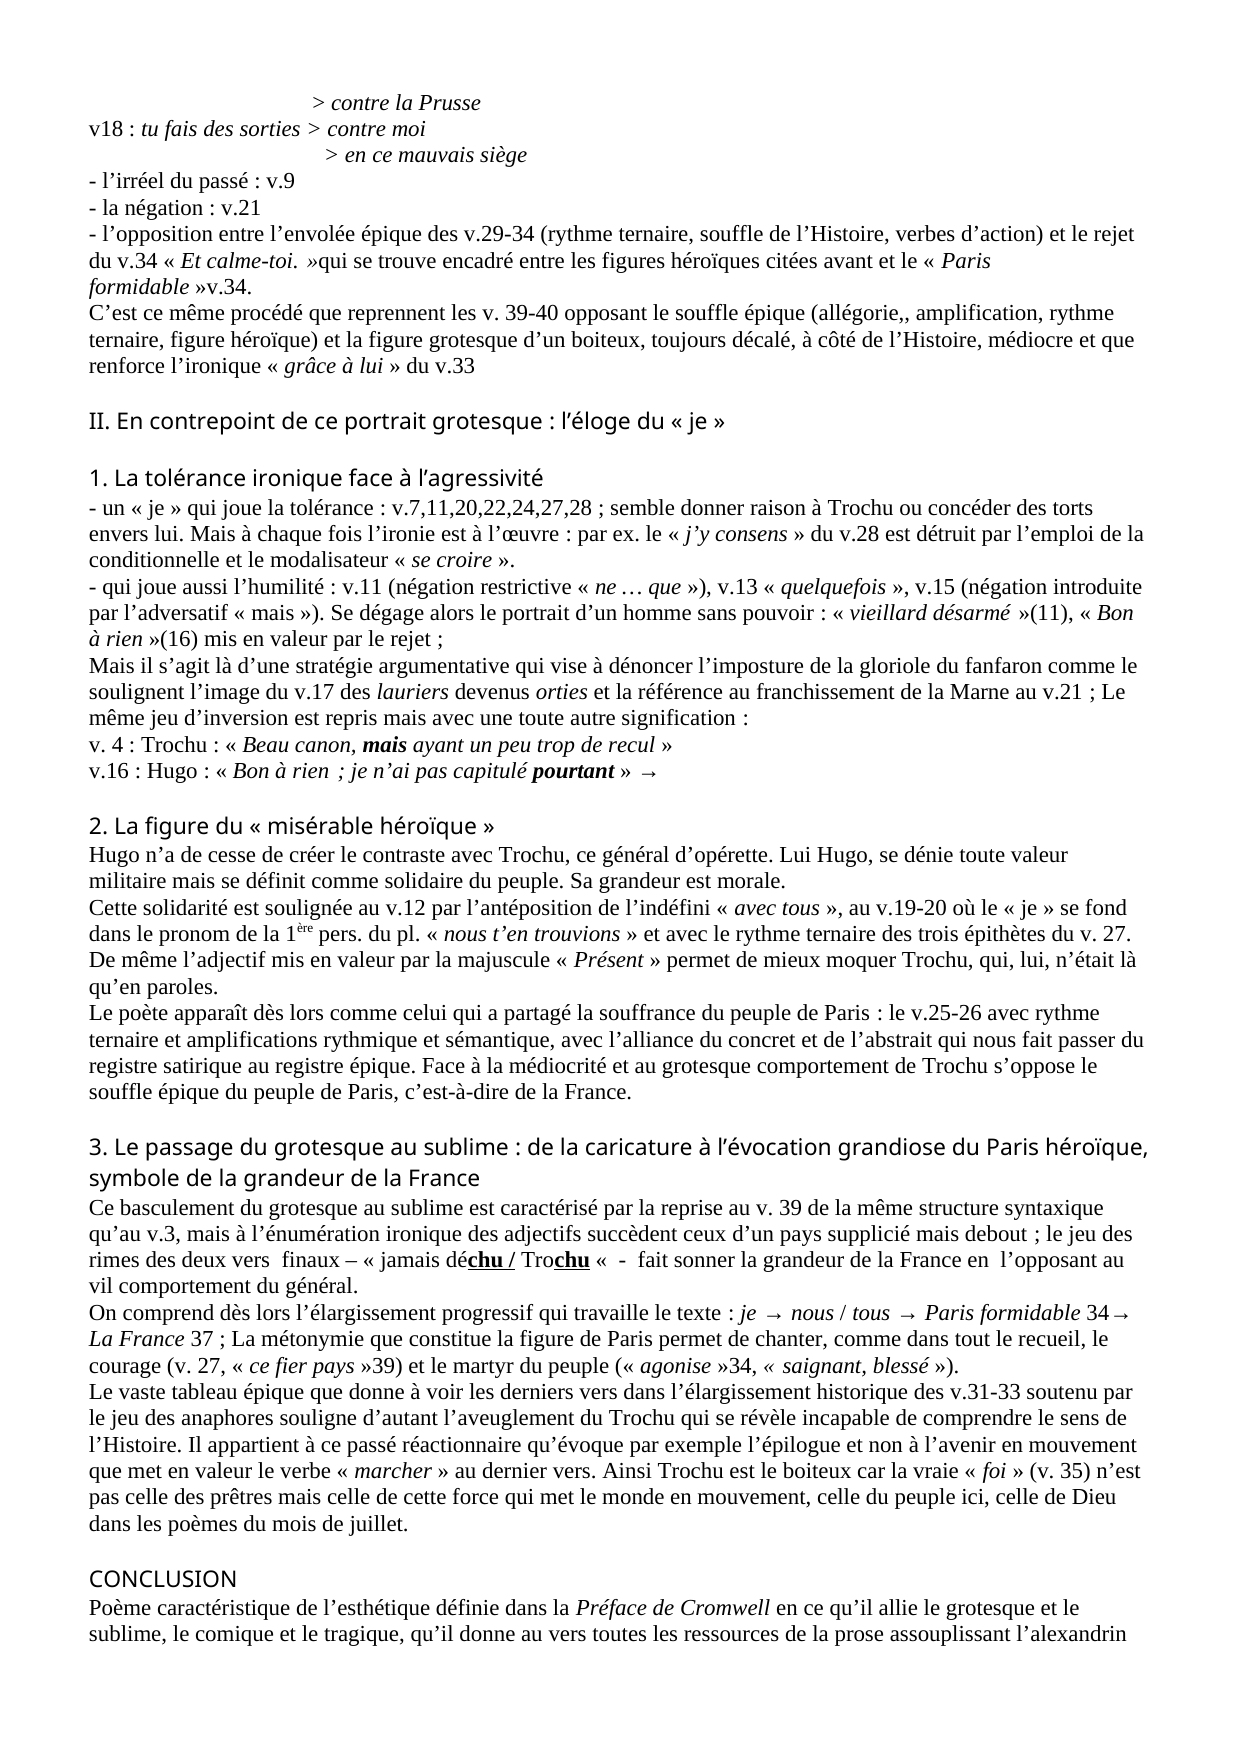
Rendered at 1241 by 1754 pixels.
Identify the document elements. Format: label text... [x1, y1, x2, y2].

text > contre la Prusse [89, 88, 1152, 115]
text - la négation : v.21 [89, 194, 1152, 220]
text Cette solidarité est soulignée au v.12 par l’antéposition de l’indéfini « avec tous », au v.19-20 où le « je » se fond dans le pronom de la 1ère pers. du pl. « nous t’en trouvions » et avec le rythme ternaire des trois épithètes du v. 27. De même l’adjectif mis en valeur par la majuscule « Présent » permet de mieux moquer Trochu, qui, lui, n’était là qu’en paroles. [89, 894, 1152, 999]
text v18 : tu fais des sorties > contre moi [89, 115, 1152, 141]
text 1. La tolérance ironique face à l’agressivité [89, 462, 1152, 494]
text Le vaste tableau épique que donne à voir les derniers vers dans l’élargissement historique des v.31-33 soutenu par le jeu des anaphores souligne d’autant l’aveuglement du Trochu qui se révèle incapable de comprendre le sens de l’Histoire. Il appartient à ce passé réactionnaire qu’évoque par exemple l’épilogue et non à l’avenir en mouvement que met en valeur le verbe « marcher » au dernier vers. Ainsi Trochu est le boiteux car la vraie « foi » (v. 35) n’est pas celle des prêtres mais celle de cette force qui met le monde en mouvement, celle du peuple ici, celle de Dieu dans les poèmes du mois de juillet. [89, 1378, 1152, 1536]
text - qui joue aussi l’humilité : v.11 (négation restrictive « ne … que »), v.13 « quelquefois », v.15 (négation introduite par l’adversatif « mais »). Se dégage alors le portrait d’un homme sans pouvoir : « vieillard désarmé »(11), « Bon à rien »(16) mis en valeur par le rejet ; [89, 573, 1152, 652]
text - l’opposition entre l’envolée épique des v.29-34 (rythme ternaire, souffle de l’Histoire, verbes d’action) et le rejet du v.34 « Et calme-toi. »qui se trouve encadré entre les figures héroïques citées avant et le « Paris formidable »v.34. [89, 220, 1152, 299]
text On comprend dès lors l’élargissement progressif qui travaille le texte : je → nous / tous → Paris formidable 34→ La France 37 ; La métonymie que constitue la figure de Paris permet de chanter, comme dans tout le recueil, le courage (v. 27, « ce fier pays »39) et le martyr du peuple (« agonise »34, « saignant, blessé »). [89, 1299, 1152, 1378]
text Poème caractéristique de l’esthétique définie dans la Préface de Cromwell en ce qu’il allie le grotesque et le sublime, le comique et le tragique, qu’il donne au vers toutes les ressources de la prose assouplissant l’alexandrin [89, 1594, 1152, 1646]
text Mais il s’agit là d’une stratégie argumentative qui vise à dénoncer l’imposture de la gloriole du fanfaron comme le soulignent l’image du v.17 des lauriers devenus orties et la référence au franchissement de la Marne au v.21 ; Le même jeu d’inversion est repris mais avec une toute autre signification : [89, 652, 1152, 731]
text Ce basculement du grotesque au sublime est caractérisé par la reprise au v. 39 de la même structure syntaxique qu’au v.3, mais à l’énumération ironique des adjectifs succèdent ceux d’un pays supplicié mais debout ; le jeu des rimes des deux vers finaux – « jamais déchu / Trochu « - fait sonner la grandeur de la France en l’opposant au vil comportement du général. [89, 1193, 1152, 1299]
text C’est ce même procédé que reprennent les v. 39-40 opposant le souffle épique (allégorie,, amplification, rythme ternaire, figure héroïque) et la figure grotesque d’un boiteux, toujours décalé, à côté de l’Histoire, médiocre et que renforce l’ironique « grâce à lui » du v.33 [89, 299, 1152, 378]
text II. En contrepoint de ce portrait grotesque : l’éloge du « je » [89, 405, 1152, 436]
text - un « je » qui joue la tolérance : v.7,11,20,22,24,27,28 ; semble donner raison à Trochu ou concéder des torts envers lui. Mais à chaque fois l’ironie est à l’œuvre : par ex. le « j’y consens » du v.28 est détruit par l’emploi de la conditionnelle et le modalisateur « se croire ». [89, 494, 1152, 573]
text Hugo n’a de cesse de créer le contraste avec Trochu, ce général d’opérette. Lui Hugo, se dénie toute valeur militaire mais se définit comme solidaire du peuple. Sa grandeur est morale. [89, 841, 1152, 894]
text > en ce mauvais siège [89, 141, 1152, 168]
text - l’irréel du passé : v.9 [89, 168, 1152, 194]
text CONCLUSION [89, 1562, 1152, 1594]
text v.16 : Hugo : « Bon à rien ; je n’ai pas capitulé pourtant » → [89, 757, 1152, 783]
text 3. Le passage du grotesque au sublime : de la caricature à l’évocation grandiose du Paris héroïque, symbole de la grandeur de la France [89, 1131, 1152, 1193]
text Le poète apparaît dès lors comme celui qui a partagé la souffrance du peuple de Paris : le v.25-26 avec rythme ternaire et amplifications rythmique et sémantique, avec l’alliance du concret et de l’abstrait qui nous fait passer du registre satirique au registre épique. Face à la médiocrité et au grotesque comportement de Trochu s’oppose le souffle épique du peuple de Paris, c’est-à-dire de la France. [89, 999, 1152, 1105]
text v. 4 : Trochu : « Beau canon, mais ayant un peu trop de recul » [89, 731, 1152, 757]
text 2. La figure du « misérable héroïque » [89, 810, 1152, 841]
